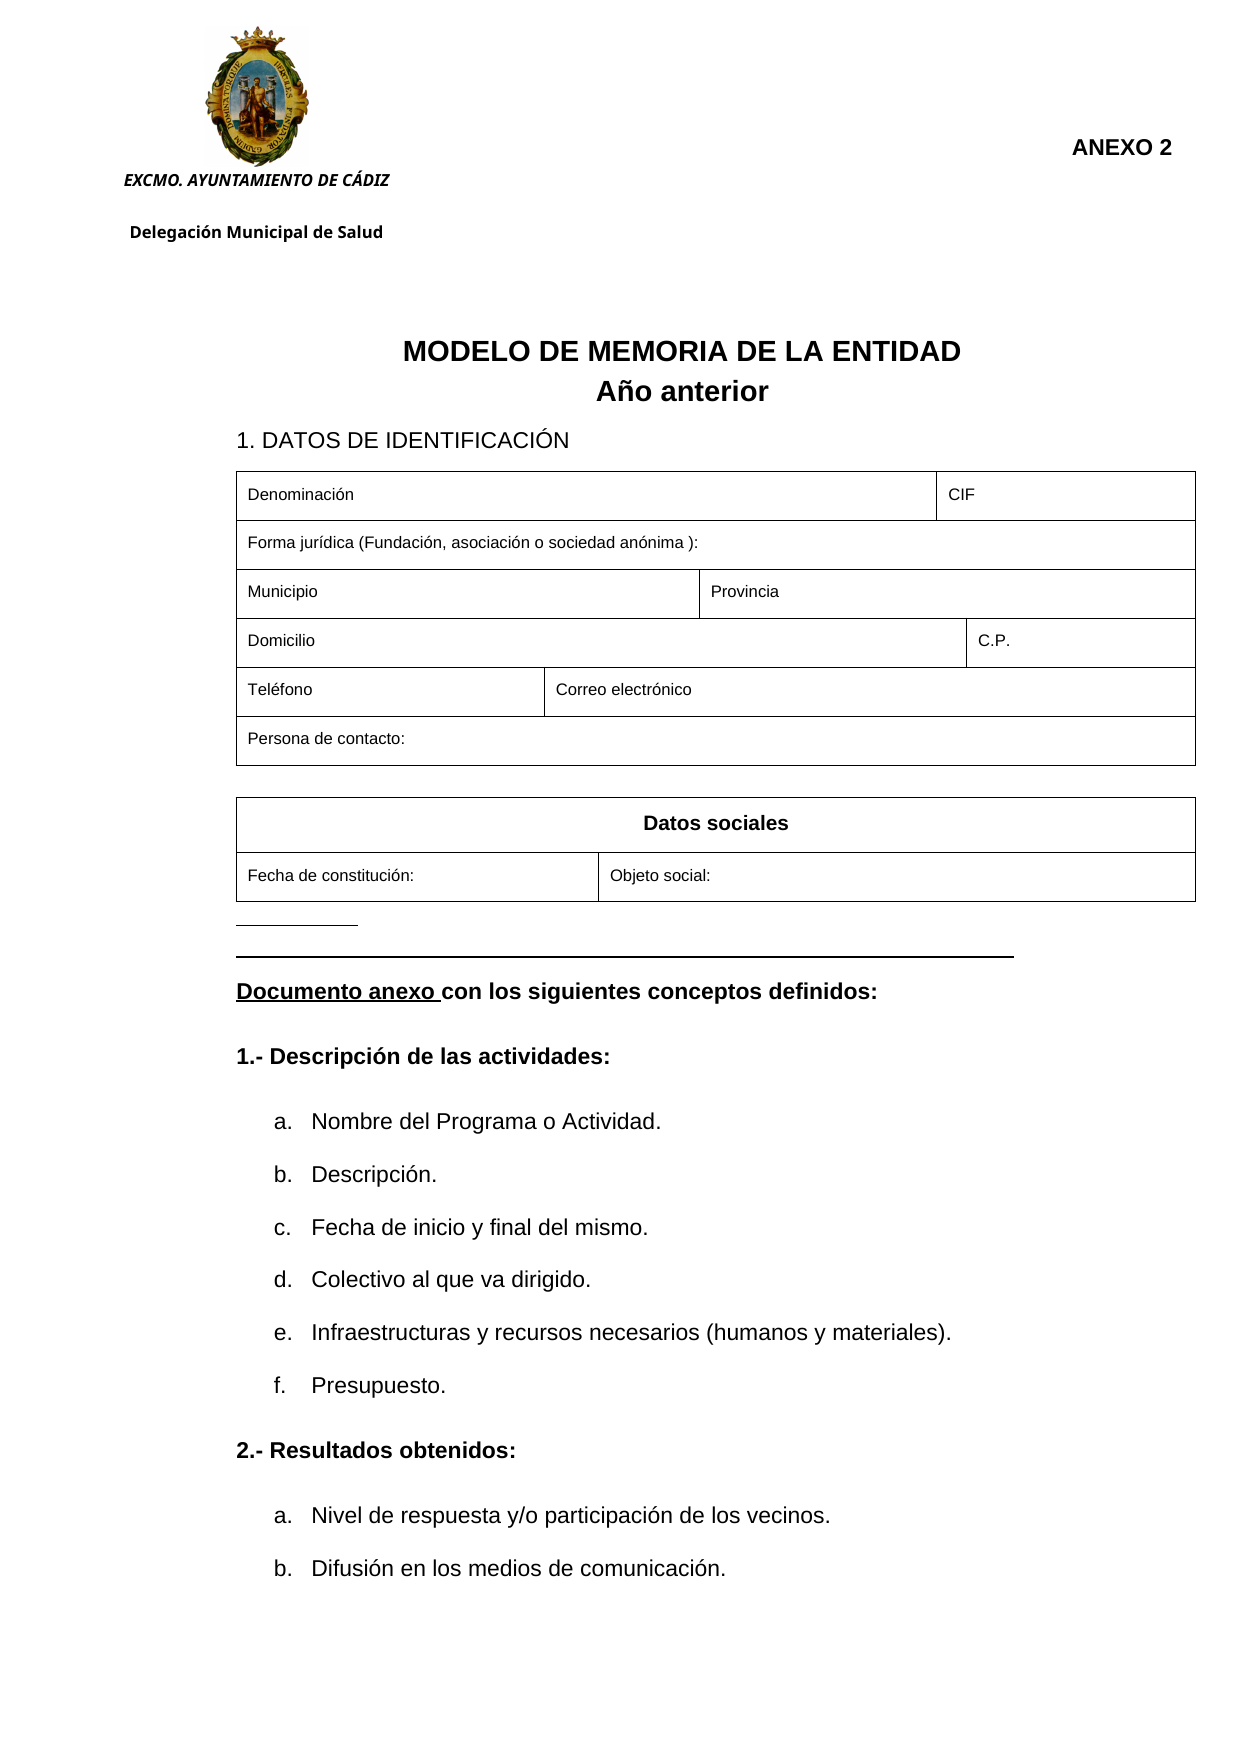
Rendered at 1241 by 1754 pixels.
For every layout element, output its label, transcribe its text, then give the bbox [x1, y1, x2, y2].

list Colectivo al que va dirigido. [274, 1266, 1128, 1292]
list Infraestructuras y recursos necesarios (humanos y materiales). [274, 1319, 1128, 1345]
table_cell Persona de contacto: [237, 717, 1195, 764]
text ANEXO 2 [1053, 133, 1172, 160]
table_cell Correo electrónico [545, 668, 1195, 716]
list Descripción. [274, 1161, 1128, 1187]
table_cell Domicilio [237, 619, 966, 667]
table_header Datos sociales [237, 798, 1195, 852]
table_cell Teléfono [237, 668, 544, 716]
table_cell C.P. [967, 619, 1195, 667]
table_cell Provincia [700, 570, 1195, 618]
text Documento anexo con los siguientes conceptos definidos: [236, 978, 1128, 1004]
list Fecha de inicio y final del mismo. [274, 1213, 1128, 1240]
list Difusión en los medios de comunicación. [274, 1555, 1128, 1581]
list Presupuesto. [274, 1372, 1128, 1398]
table_cell Municipio [237, 570, 699, 618]
table_header CIF [937, 472, 1195, 520]
table_cell Forma jurídica (Fundación, asociación o sociedad anónima ): [237, 521, 1195, 569]
picture [204, 26, 309, 167]
text Año anterior [236, 374, 1128, 408]
table_cell Objeto social: [599, 853, 1195, 901]
text 2.- Resultados obtenidos: [236, 1437, 1128, 1463]
table_cell Fecha de constitución: [237, 853, 598, 901]
table_header Denominación [237, 472, 936, 520]
list Nombre del Programa o Actividad. [274, 1108, 1128, 1134]
text MODELO DE MEMORIA DE LA ENTIDAD [236, 334, 1128, 367]
text 1. DATOS DE IDENTIFICACIÓN [236, 427, 1128, 453]
text 1.- Descripción de las actividades: [236, 1043, 1128, 1069]
list Nivel de respuesta y/o participación de los vecinos. [274, 1502, 1128, 1528]
